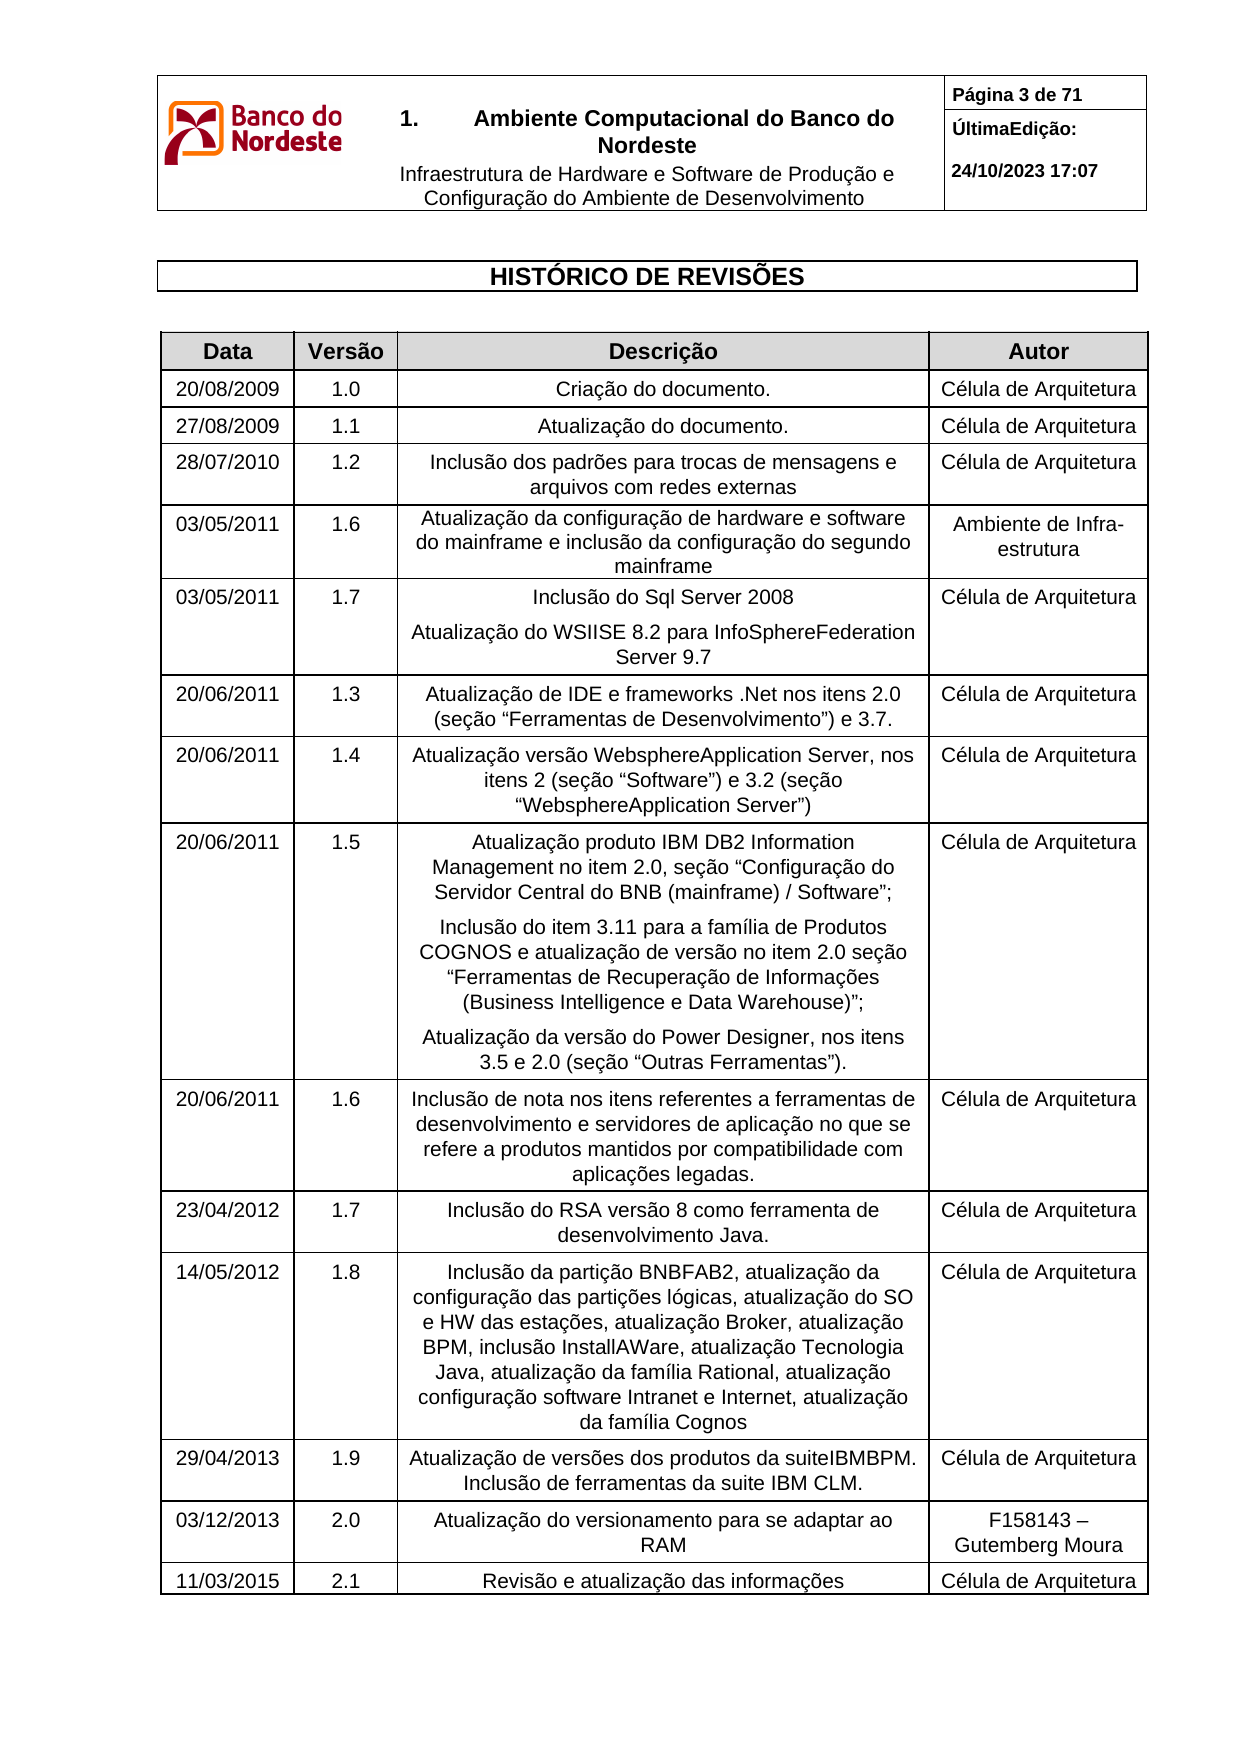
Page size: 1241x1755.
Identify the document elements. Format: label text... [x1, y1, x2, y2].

table_cell 1.8 [295, 1253, 397, 1438]
table_cell 20/06/2011 [162, 824, 293, 1079]
table_cell Célula de Arquitetura [930, 1080, 1147, 1190]
table_cell 1.4 [295, 737, 397, 822]
table_cell 23/04/2012 [162, 1192, 293, 1252]
table_cell Atualização de versões dos produtos da suiteIBMBPM. Inclusão de ferramentas da suite IBM CLM. [398, 1440, 928, 1500]
table_cell Célula de Arquitetura [930, 1253, 1147, 1438]
table_cell Célula de Arquitetura [930, 737, 1147, 822]
table_cell 1.6 [295, 1080, 397, 1190]
table_cell 1.3 [295, 676, 397, 736]
table_cell Atualização versão WebsphereApplication Server, nos itens 2 (seção “Software”) e 3.2 (seção “WebsphereApplication Server”) [398, 737, 928, 822]
table_cell 20/06/2011 [162, 737, 293, 822]
table_cell Célula de Arquitetura [930, 676, 1147, 736]
table_cell Célula de Arquitetura [930, 1563, 1147, 1593]
table_cell Célula de Arquitetura [930, 1440, 1147, 1500]
table_cell 2.0 [295, 1502, 397, 1562]
table_cell 03/05/2011 [162, 506, 293, 577]
table_cell Célula de Arquitetura [930, 824, 1147, 1079]
table_header Data [162, 333, 293, 369]
table_header Autor [930, 333, 1147, 369]
table_cell Inclusão do Sql Server 2008 Atualização do WSIISE 8.2 para InfoSphereFederation Server 9.7 [398, 579, 928, 674]
table_cell Célula de Arquitetura [930, 408, 1147, 442]
table_cell Ambiente de Infra-estrutura [930, 506, 1147, 577]
table_cell 20/06/2011 [162, 676, 293, 736]
table_cell Revisão e atualização das informações [398, 1563, 928, 1593]
table_cell 2.1 [295, 1563, 397, 1593]
table_cell Atualização do versionamento para se adaptar ao RAM [398, 1502, 928, 1562]
table_header HISTÓRICO DE REVISÕES [158, 262, 1136, 290]
table_cell Inclusão da partição BNBFAB2, atualização da configuração das partições lógicas, atualização do SO e HW das estações, atualização Broker, atualização BPM, inclusão InstallAWare, atualização Tecnologia Java, atualização da família Rational, atualização configuração software Intranet e Internet, atualização da família Cognos [398, 1253, 928, 1438]
table_cell 1.9 [295, 1440, 397, 1500]
table_cell 14/05/2012 [162, 1253, 293, 1438]
table_cell Atualização da configuração de hardware e software do mainframe e inclusão da configuração do segundo mainframe [398, 506, 928, 577]
table_cell Célula de Arquitetura [930, 444, 1147, 504]
table_cell Célula de Arquitetura [930, 371, 1147, 406]
table_cell Inclusão de nota nos itens referentes a ferramentas de desenvolvimento e servidores de aplicação no que se refere a produtos mantidos por compatibilidade com aplicações legadas. [398, 1080, 928, 1190]
table_cell 27/08/2009 [162, 408, 293, 442]
table_cell 1.0 [295, 371, 397, 406]
table_cell 20/06/2011 [162, 1080, 293, 1190]
table_cell 29/04/2013 [162, 1440, 293, 1500]
table_cell Célula de Arquitetura [930, 1192, 1147, 1252]
table_cell Inclusão dos padrões para trocas de mensagens e arquivos com redes externas [398, 444, 928, 504]
table_cell Atualização de IDE e frameworks .Net nos itens 2.0 (seção “Ferramentas de Desenvolvimento”) e 3.7. [398, 676, 928, 736]
table_cell 1.5 [295, 824, 397, 1079]
table_cell 1.7 [295, 1192, 397, 1252]
table_cell Atualização do documento. [398, 408, 928, 442]
table_cell 03/12/2013 [162, 1502, 293, 1562]
table_cell 03/05/2011 [162, 579, 293, 674]
table_cell 1.2 [295, 444, 397, 504]
table_cell 1.6 [295, 506, 397, 577]
table_cell Inclusão do RSA versão 8 como ferramenta de desenvolvimento Java. [398, 1192, 928, 1252]
table_cell 28/07/2010 [162, 444, 293, 504]
table_cell 1.7 [295, 579, 397, 674]
table_cell Atualização produto IBM DB2 Information Management no item 2.0, seção “Configuração do Servidor Central do BNB (mainframe) / Software”; Inclusão do item 3.11 para a família de Produtos COGNOS e atualização de versão no item 2.0 seção “Ferramentas de Recuperação de Informações (Business Intelligence e Data Warehouse)”; Atualização da versão do Power Designer, nos itens 3.5 e 2.0 (seção “Outras Ferramentas”). [398, 824, 928, 1079]
table_cell 1.1 [295, 408, 397, 442]
table_header Descrição [398, 333, 928, 369]
table_cell Célula de Arquitetura [930, 579, 1147, 674]
table_cell 11/03/2015 [162, 1563, 293, 1593]
table_cell Criação do documento. [398, 371, 928, 406]
table_header Versão [295, 333, 397, 369]
table_cell 20/08/2009 [162, 371, 293, 406]
table_cell F158143 – Gutemberg Moura [930, 1502, 1147, 1562]
